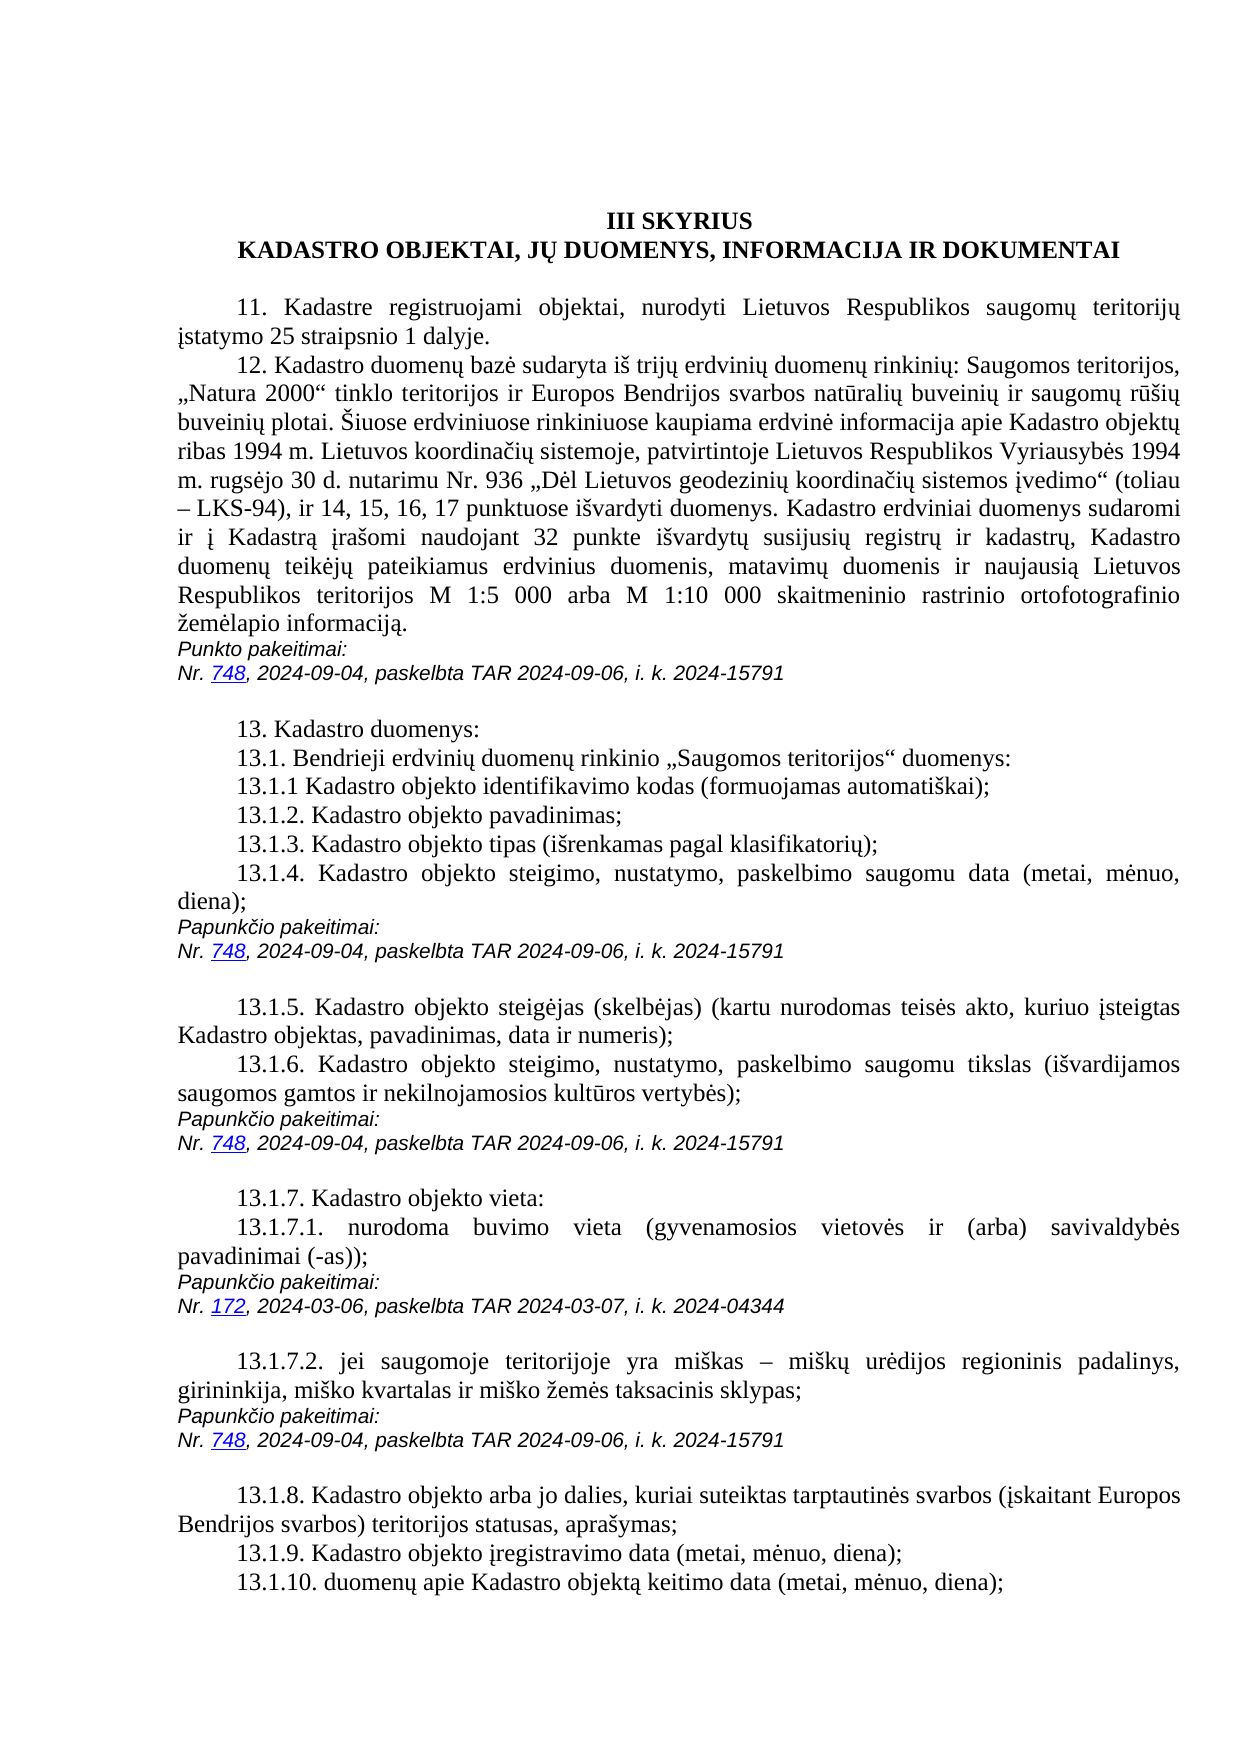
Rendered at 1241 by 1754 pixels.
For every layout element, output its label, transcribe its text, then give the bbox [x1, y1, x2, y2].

text 13.1.8. Kadastro objekto arba jo dalies, kuriai suteiktas tarptautinės svarbos (įskaitant Europos Bendrijos svarbos) teritorijos statusas, aprašymas; [177, 1481, 1181, 1538]
text Nr. 748, 2024-09-04, paskelbta TAR 2024-09-06, i. k. 2024-15791 [177, 939, 1181, 963]
text Punkto pakeitimai: [177, 637, 1181, 661]
text kadastro OBJEKTAI, JŲ DUOMENYS, INFORMACIJA IR DOKUMENTAI [177, 235, 1181, 263]
text 13.1. Bendrieji erdvinių duomenų rinkinio „Saugomos teritorijos“ duomenys: [177, 743, 1181, 771]
text Papunkčio pakeitimai: [177, 1107, 1181, 1131]
text 13.1.7. Kadastro objekto vieta: [177, 1183, 1181, 1212]
text 13.1.1 Kadastro objekto identifikavimo kodas (formuojamas automatiškai); [177, 771, 1181, 800]
text 13.1.7.2. jei saugomoje teritorijoje yra miškas – miškų urėdijos regioninis padalinys, girininkija, miško kvartalas ir miško žemės taksacinis sklypas; [177, 1346, 1181, 1404]
text 13.1.3. Kadastro objekto tipas (išrenkamas pagal klasifikatorių); [177, 829, 1181, 858]
text Nr. 172, 2024-03-06, paskelbta TAR 2024-03-07, i. k. 2024-04344 [177, 1294, 1181, 1318]
text Nr. 748, 2024-09-04, paskelbta TAR 2024-09-06, i. k. 2024-15791 [177, 1428, 1181, 1452]
text 13.1.6. Kadastro objekto steigimo, nustatymo, paskelbimo saugomu tikslas (išvardijamos saugomos gamtos ir nekilnojamosios kultūros vertybės); [177, 1049, 1181, 1107]
text Papunkčio pakeitimai: [177, 915, 1181, 939]
text 13.1.2. Kadastro objekto pavadinimas; [177, 800, 1181, 829]
text Nr. 748, 2024-09-04, paskelbta TAR 2024-09-06, i. k. 2024-15791 [177, 1131, 1181, 1155]
text 13.1.9. Kadastro objekto įregistravimo data (metai, mėnuo, diena); [177, 1538, 1181, 1567]
text 11. Kadastre registruojami objektai, nurodyti Lietuvos Respublikos saugomų teritorijų įstatymo 25 straipsnio 1 dalyje. [177, 292, 1181, 350]
text 13.1.5. Kadastro objekto steigėjas (skelbėjas) (kartu nurodomas teisės akto, kuriuo įsteigtas Kadastro objektas, pavadinimas, data ir numeris); [177, 992, 1181, 1049]
text 13. Kadastro duomenys: [177, 714, 1181, 743]
text 12. Kadastro duomenų bazė sudaryta iš trijų erdvinių duomenų rinkinių: Saugomos teritorijos, „Natura 2000“ tinklo teritorijos ir Europos Bendrijos svarbos natūralių buveinių ir saugomų rūšių buveinių plotai. Šiuose erdviniuose rinkiniuose kaupiama erdvinė informacija apie Kadastro objektų ribas 1994 m. Lietuvos koordinačių sistemoje, patvirtintoje Lietuvos Respublikos Vyriausybės 1994 m. rugsėjo 30 d. nutarimu Nr. 936 „Dėl Lietuvos geodezinių koordinačių sistemos įvedimo“ (toliau – LKS-94), ir 14, 15, 16, 17 punktuose išvardyti duomenys. Kadastro erdviniai duomenys sudaromi ir į Kadastrą įrašomi naudojant 32 punkte išvardytų susijusių registrų ir kadastrų, Kadastro duomenų teikėjų pateikiamus erdvinius duomenis, matavimų duomenis ir naujausią Lietuvos Respublikos teritorijos M 1:5 000 arba M 1:10 000 skaitmeninio rastrinio ortofotografinio žemėlapio informaciją. [177, 350, 1181, 637]
text Papunkčio pakeitimai: [177, 1270, 1181, 1294]
text Nr. 748, 2024-09-04, paskelbta TAR 2024-09-06, i. k. 2024-15791 [177, 661, 1181, 685]
text 13.1.4. Kadastro objekto steigimo, nustatymo, paskelbimo saugomu data (metai, mėnuo, diena); [177, 858, 1181, 915]
text 13.1.7.1. nurodoma buvimo vieta (gyvenamosios vietovės ir (arba) savivaldybės pavadinimai (-as)); [177, 1212, 1181, 1270]
text Papunkčio pakeitimai: [177, 1404, 1181, 1428]
text III SKYRIUS [177, 206, 1181, 235]
text 13.1.10. duomenų apie Kadastro objektą keitimo data (metai, mėnuo, diena); [177, 1567, 1181, 1596]
